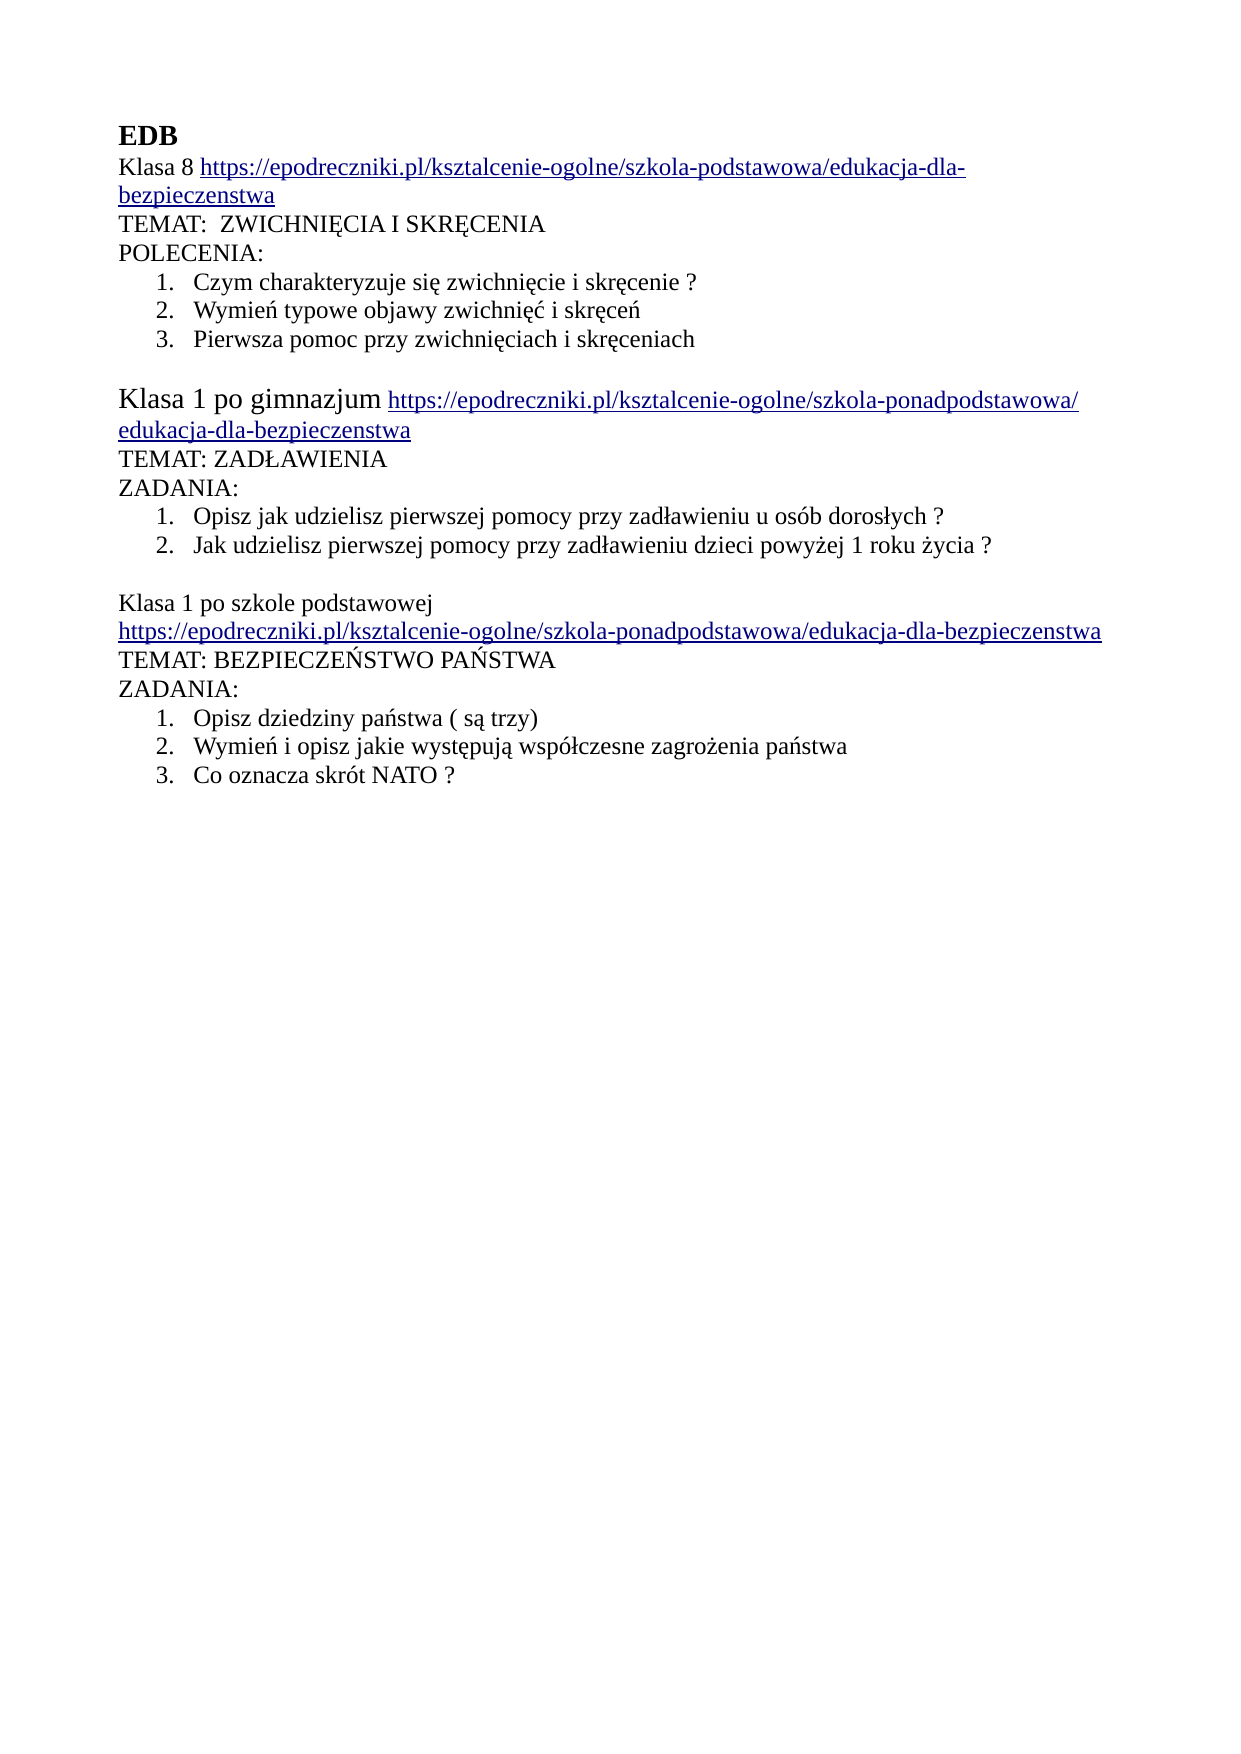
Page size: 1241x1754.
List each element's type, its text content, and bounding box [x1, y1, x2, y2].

list Opisz dziedziny państwa ( są trzy) [156, 703, 1122, 731]
text Klasa 1 po szkole podstawowej [118, 588, 1122, 616]
text https://epodreczniki.pl/ksztalcenie-ogolne/szkola-ponadpodstawowa/edukacja-dla-bezpieczenstwa [118, 616, 1122, 645]
text ZADANIA: [118, 674, 1122, 703]
text TEMAT: ZWICHNIĘCIA I SKRĘCENIA [118, 209, 1122, 238]
text TEMAT: BEZPIECZEŃSTWO PAŃSTWA [118, 645, 1122, 674]
text ZADANIA: [118, 473, 1122, 501]
list Pierwsza pomoc przy zwichnięciach i skręceniach [156, 324, 1122, 353]
list Czym charakteryzuje się zwichnięcie i skręcenie ? [156, 267, 1122, 295]
list Jak udzielisz pierwszej pomocy przy zadławieniu dzieci powyżej 1 roku życia ? [156, 530, 1122, 559]
list Co oznacza skrót NATO ? [156, 760, 1122, 789]
text POLECENIA: [118, 238, 1122, 267]
text EDB [118, 118, 1122, 152]
text Klasa 1 po gimnazjum https://epodreczniki.pl/ksztalcenie-ogolne/szkola-ponadpodstawowa/edukacja-dla-bezpieczenstwa [118, 382, 1122, 444]
list Wymień i opisz jakie występują współczesne zagrożenia państwa [156, 731, 1122, 760]
list Opisz jak udzielisz pierwszej pomocy przy zadławieniu u osób dorosłych ? [156, 501, 1122, 530]
list Wymień typowe objawy zwichnięć i skręceń [156, 295, 1122, 324]
text Klasa 8 https://epodreczniki.pl/ksztalcenie-ogolne/szkola-podstawowa/edukacja-dla-bezpieczenstwa [118, 152, 1122, 209]
text TEMAT: ZADŁAWIENIA [118, 444, 1122, 473]
